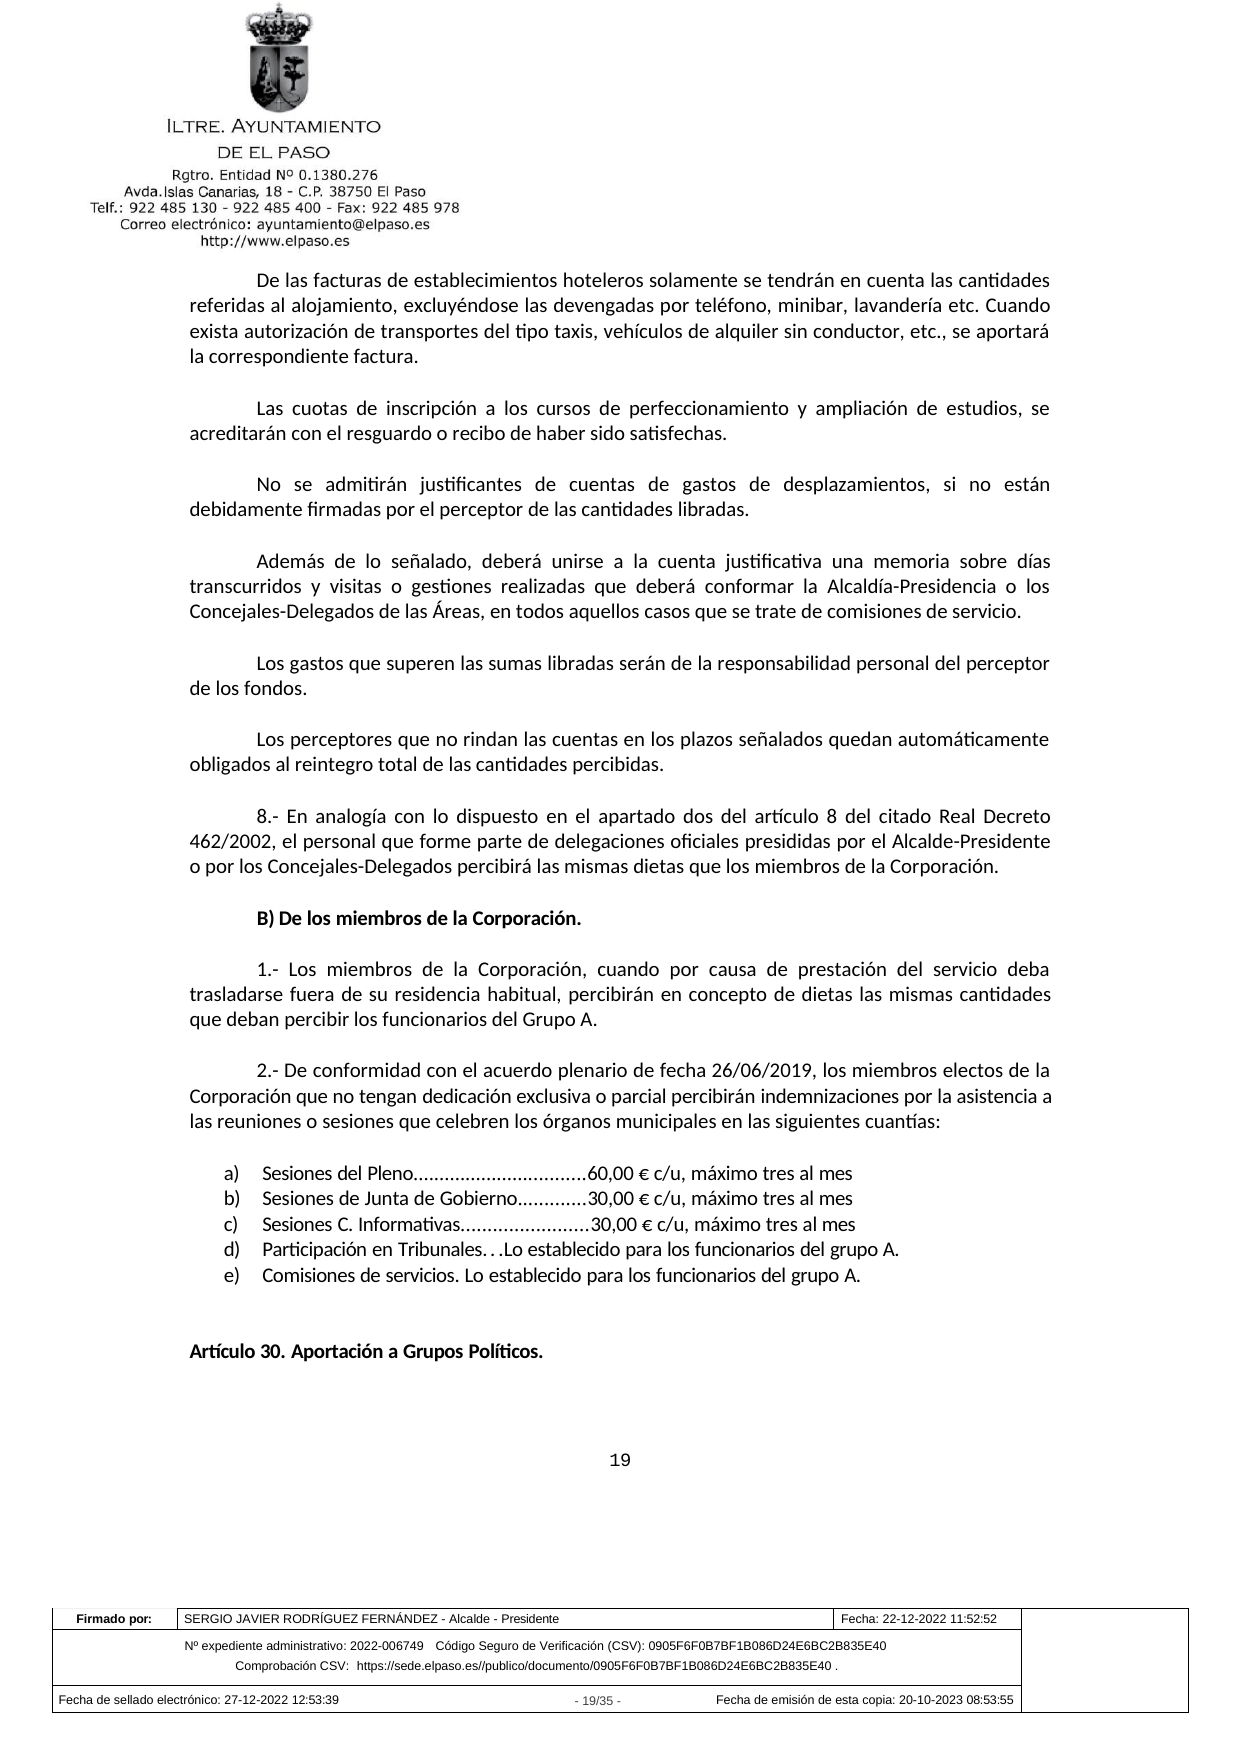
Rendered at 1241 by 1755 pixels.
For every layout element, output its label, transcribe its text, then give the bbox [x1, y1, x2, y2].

text Los gastos que superen las sumas libradas serán de la responsabilidad personal del perceptor de los fondos. [189, 650, 1052, 701]
text No se admitirán justificantes de cuentas de gastos de desplazamientos, si no están debidamente firmadas por el perceptor de las cantidades libradas. [189, 471, 1052, 522]
text 8.- En analogía con lo dispuesto en el apartado dos del artículo 8 del citado Real Decreto 462/2002, el personal que forme parte de delegaciones oficiales presididas por el Alcalde-Presidente o por los Concejales-Delegados percibirá las mismas dietas que los miembros de la Corporación. [189, 803, 1052, 879]
text 1.- Los miembros de la Corporación, cuando por causa de prestación del servicio deba trasladarse fuera de su residencia habitual, percibirán en concepto de dietas las mismas cantidades que deban percibir los funcionarios del Grupo A. [189, 956, 1052, 1032]
text 2.- De conformidad con el acuerdo plenario de fecha 26/06/2019, los miembros electos de la Corporación que no tengan dedicación exclusiva o parcial percibirán indemnizaciones por la asistencia a las reuniones o sesiones que celebren los órganos municipales en las siguientes cuantías: [189, 1058, 1052, 1134]
text 19 [94, 1450, 1146, 1472]
text Además de lo señalado, deberá unirse a la cuenta justificativa una memoria sobre días transcurridos y visitas o gestiones realizadas que deberá conformar la Alcaldía-Presidencia o los Concejales-Delegados de las Áreas, en todos aquellos casos que se trate de comisiones de servicio. [189, 548, 1052, 624]
list Sesiones de Junta de Gobierno 30,00 € c/u, máximo tres al mes [223, 1185, 1201, 1211]
text De las facturas de establecimientos hoteleros solamente se tendrán en cuenta las cantidades referidas al alojamiento, excluyéndose las devengadas por teléfono, minibar, lavandería etc. Cuando exista autorización de transportes del tipo taxis, vehículos de alquiler sin conductor, etc., se aportará la correspondiente factura. [189, 267, 1052, 369]
text Las cuotas de inscripción a los cursos de perfeccionamiento y ampliación de estudios, se acreditarán con el resguardo o recibo de haber sido satisfechas. [189, 395, 1052, 446]
list De los miembros de la Corporación. [257, 905, 1201, 930]
list Sesiones C. Informativas 30,00 € c/u, máximo tres al mes [223, 1211, 1201, 1236]
list Sesiones del Pleno 60,00 € c/u, máximo tres al mes [223, 1160, 1201, 1185]
list Participación en Tribunales Lo establecido para los funcionarios del grupo A. [223, 1236, 1201, 1262]
text Los perceptores que no rindan las cuentas en los plazos señalados quedan automáticamente obligados al reintegro total de las cantidades percibidas. [189, 726, 1051, 777]
list Comisiones de servicios. Lo establecido para los funcionarios del grupo A. [223, 1262, 1201, 1287]
subtitle Artículo 30. Aportación a Grupos Políticos. [189, 1338, 1201, 1364]
